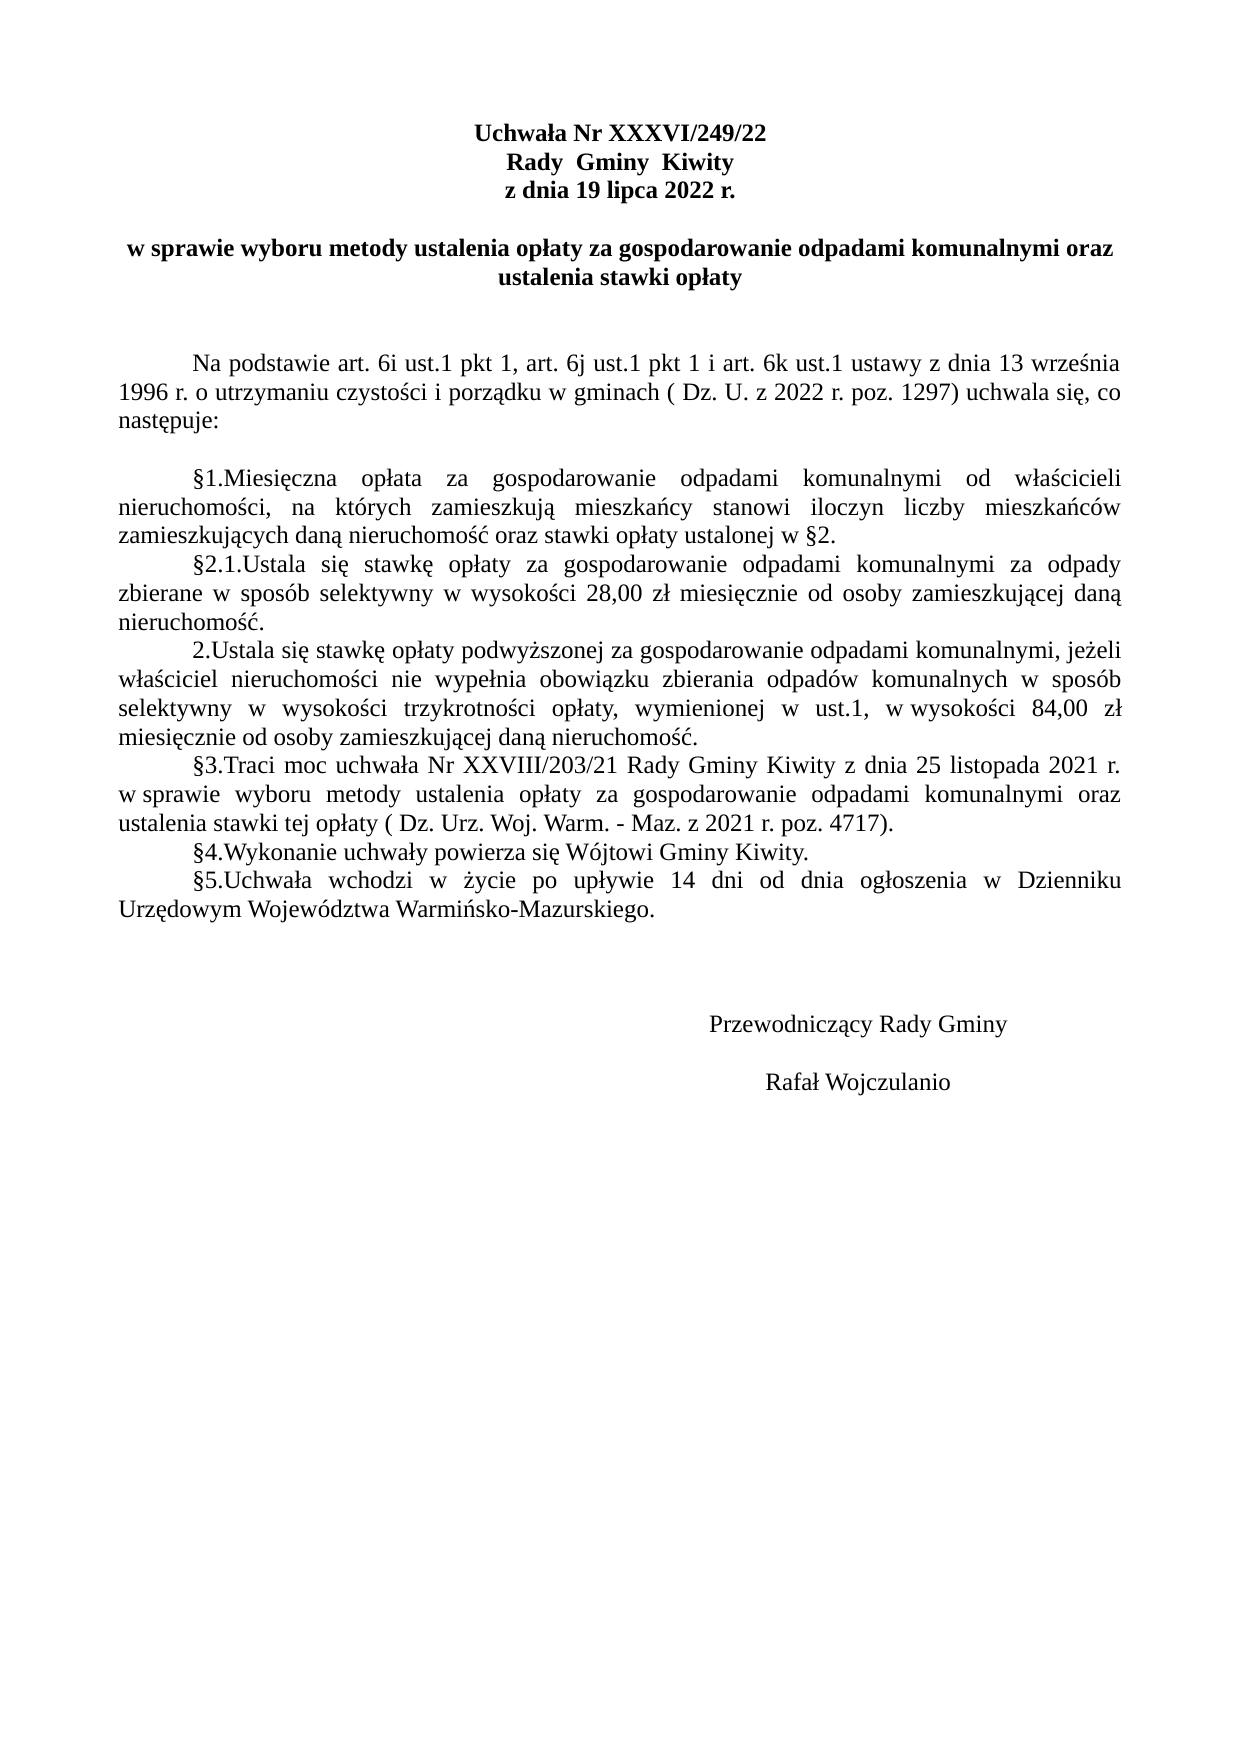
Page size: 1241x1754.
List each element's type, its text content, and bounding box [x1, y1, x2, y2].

text §5.Uchwała wchodzi w życie po upływie 14 dni od dnia ogłoszenia w Dzienniku Urzędowym Województwa Warmińsko-Mazurskiego. [118, 866, 1122, 923]
text 2.Ustala się stawkę opłaty podwyższonej za gospodarowanie odpadami komunalnymi, jeżeli właściciel nieruchomości nie wypełnia obowiązku zbierania odpadów komunalnych w sposób selektywny w wysokości trzykrotności opłaty, wymienionej w ust.1, w wysokości 84,00 zł miesięcznie od osoby zamieszkującej daną nieruchomość. [118, 636, 1122, 751]
text Na podstawie art. 6i ust.1 pkt 1, art. 6j ust.1 pkt 1 i art. 6k ust.1 ustawy z dnia 13 września 1996 r. o utrzymaniu czystości i porządku w gminach ( Dz. U. z 2022 r. poz. 1297) uchwala się, co następuje: [118, 348, 1122, 434]
text §1.Miesięczna opłata za gospodarowanie odpadami komunalnymi od właścicieli nieruchomości, na których zamieszkują mieszkańcy stanowi iloczyn liczby mieszkańców zamieszkujących daną nieruchomość oraz stawki opłaty ustalonej w §2. [118, 463, 1122, 549]
text Przewodniczący Rady Gminy [709, 1009, 1122, 1038]
text Uchwała Nr XXXVI/249/22 [118, 118, 1122, 147]
text §4.Wykonanie uchwały powierza się Wójtowi Gminy Kiwity. [118, 837, 1122, 866]
text Rady Gminy Kiwity [118, 147, 1122, 176]
text §3.Traci moc uchwała Nr XXVIII/203/21 Rady Gminy Kiwity z dnia 25 listopada 2021 r. w sprawie wyboru metody ustalenia opłaty za gospodarowanie odpadami komunalnymi oraz ustalenia stawki tej opłaty ( Dz. Urz. Woj. Warm. - Maz. z 2021 r. poz. 4717). [118, 751, 1122, 837]
text z dnia 19 lipca 2022 r. [118, 176, 1122, 204]
text Rafał Wojczulanio [709, 1067, 1122, 1096]
text §2.1.Ustala się stawkę opłaty za gospodarowanie odpadami komunalnymi za odpady zbierane w sposób selektywny w wysokości 28,00 zł miesięcznie od osoby zamieszkującej daną nieruchomość. [118, 549, 1122, 636]
text w sprawie wyboru metody ustalenia opłaty za gospodarowanie odpadami komunalnymi oraz ustalenia stawki opłaty [118, 233, 1122, 291]
